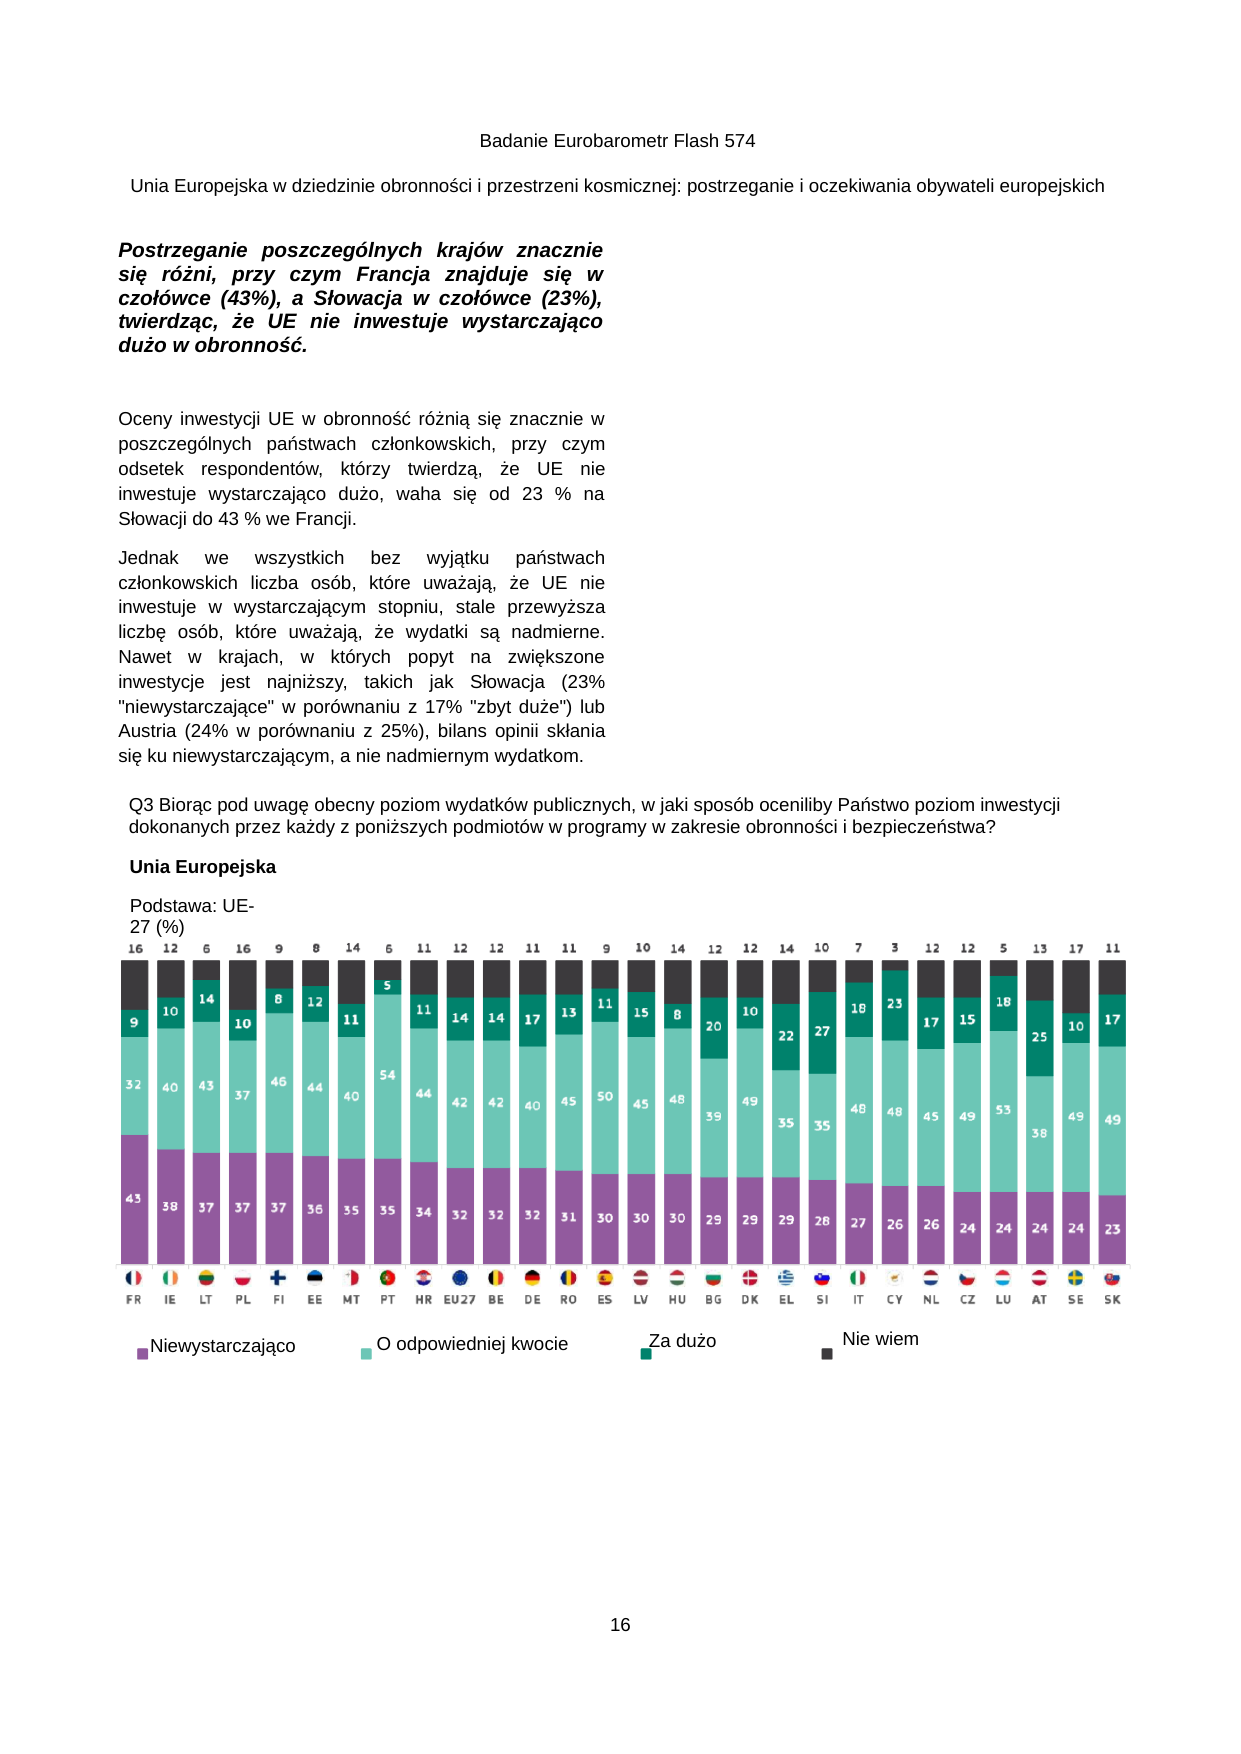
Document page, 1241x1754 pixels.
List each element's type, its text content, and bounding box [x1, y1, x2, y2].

picture [154, 1339, 161, 1350]
text Jednak we wszystkich bez wyjątku państwach członkowskich liczba osób, które uważają, że UE nie inwestuje w wystarczającym stopniu, stale przewyższa liczbę osób, które uważają, że wydatki są nadmierne. Nawet w krajach, w których popyt na zwiększone inwestycje jest najniższy, takich jak Słowacja (23% "niewystarczające" w porównaniu z 17% "zbyt duże") lub Austria (24% w porównaniu z 25%), bilans opinii skłania się ku niewystarczającym, a nie nadmiernym wydatkom. [118, 547, 605, 767]
picture [112, 937, 1134, 1307]
text Oceny inwestycji UE w obronność różnią się znacznie w poszczególnych państwach członkowskich, przy czym odsetek respondentów, którzy twierdzą, że UE nie inwestuje wystarczająco dużo, waha się od 23 % na Słowacji do 43 % we Francji. [118, 408, 605, 529]
picture [379, 1339, 388, 1349]
text Postrzeganie poszczególnych krajów znacznie się różni, przy czym Francja znajduje się w czołówce (43%), a Słowacja w czołówce (23%), twierdząc, że UE nie inwestuje wystarczająco dużo w obronność. [118, 237, 605, 357]
picture [126, 1339, 836, 1370]
